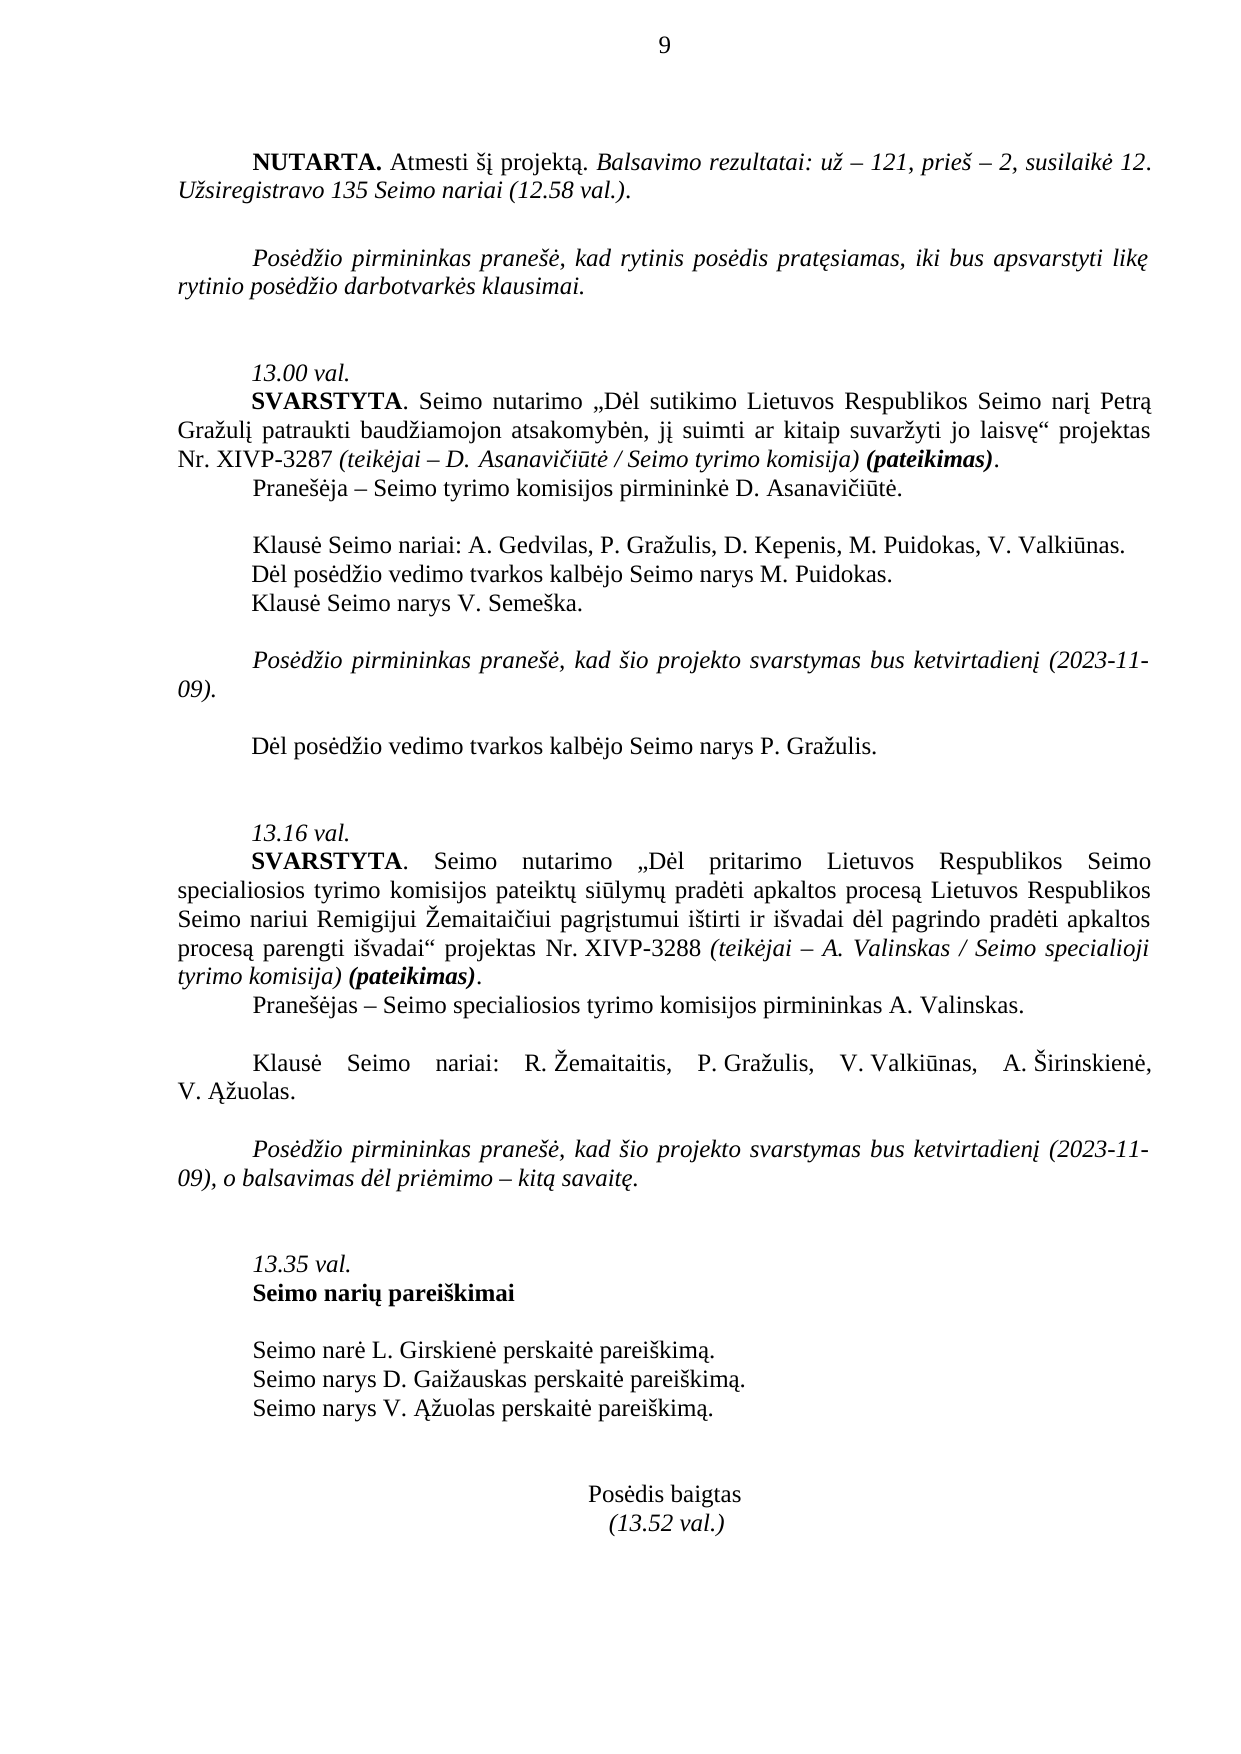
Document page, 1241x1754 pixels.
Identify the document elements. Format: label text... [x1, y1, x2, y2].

text NUTARTA. Atmesti šį projektą. Balsavimo rezultatai: už – 121, prieš – 2, susilaikė 12. Užsiregistravo 135 Seimo nariai (12.58 val.). [177, 147, 1152, 204]
text Seimo narys D. Gaižauskas perskaitė pareiškimą. [177, 1364, 1152, 1393]
text Posėdžio pirmininkas pranešė, kad rytinis posėdis pratęsiamas, iki bus apsvarstyti likę rytinio posėdžio darbotvarkės klausimai. [177, 243, 1152, 300]
text Seimo narių pareiškimai [177, 1278, 1152, 1306]
text Pranešėjas – Seimo specialiosios tyrimo komisijos pirmininkas A. Valinskas. [177, 990, 1152, 1019]
text 13.35 val. [177, 1249, 1152, 1278]
text Posėdis baigtas [177, 1479, 1152, 1508]
text Klausė Seimo nariai: R. Žemaitaitis, P. Gražulis, V. Valkiūnas, A. Širinskienė, V. Ąžuolas. [177, 1048, 1152, 1105]
text Posėdžio pirmininkas pranešė, kad šio projekto svarstymas bus ketvirtadienį (2023-11-09), o balsavimas dėl priėmimo – kitą savaitę. [177, 1134, 1152, 1191]
text Posėdžio pirmininkas pranešė, kad šio projekto svarstymas bus ketvirtadienį (2023-11-09). [177, 645, 1152, 703]
text Pranešėja – Seimo tyrimo komisijos pirmininkė D. Asanavičiūtė. [177, 473, 1152, 501]
text Seimo narė L. Girskienė perskaitė pareiškimą. [177, 1335, 1152, 1364]
text SVARSTYTA. Seimo nutarimo „Dėl pritarimo Lietuvos Respublikos Seimo specialiosios tyrimo komisijos pateiktų siūlymų pradėti apkaltos procesą Lietuvos Respublikos Seimo nariui Remigijui Žemaitaičiui pagrįstumui ištirti ir išvadai dėl pagrindo pradėti apkaltos procesą parengti išvadai“ projektas Nr. XIVP-3288 (teikėjai – A. Valinskas / Seimo specialioji tyrimo komisija) (pateikimas). [177, 846, 1152, 990]
text SVARSTYTA. Seimo nutarimo „Dėl sutikimo Lietuvos Respublikos Seimo narį Petrą Gražulį patraukti baudžiamojon atsakomybėn, jį suimti ar kitaip suvaržyti jo laisvę“ projektas Nr. XIVP-3287 (teikėjai – D. Asanavičiūtė / Seimo tyrimo komisija) (pateikimas). [177, 386, 1152, 473]
text 13.16 val. [177, 818, 1152, 846]
text Klausė Seimo nariai: A. Gedvilas, P. Gražulis, D. Kepenis, M. Puidokas, V. Valkiūnas. [177, 530, 1152, 559]
text Dėl posėdžio vedimo tvarkos kalbėjo Seimo narys P. Gražulis. [177, 731, 1152, 760]
text 13.00 val. [177, 358, 1152, 386]
text Klausė Seimo narys V. Semeška. [177, 588, 1152, 616]
text (13.52 val.) [177, 1508, 1152, 1536]
text Seimo narys V. Ąžuolas perskaitė pareiškimą. [177, 1393, 1152, 1421]
text Dėl posėdžio vedimo tvarkos kalbėjo Seimo narys M. Puidokas. [177, 559, 1152, 588]
